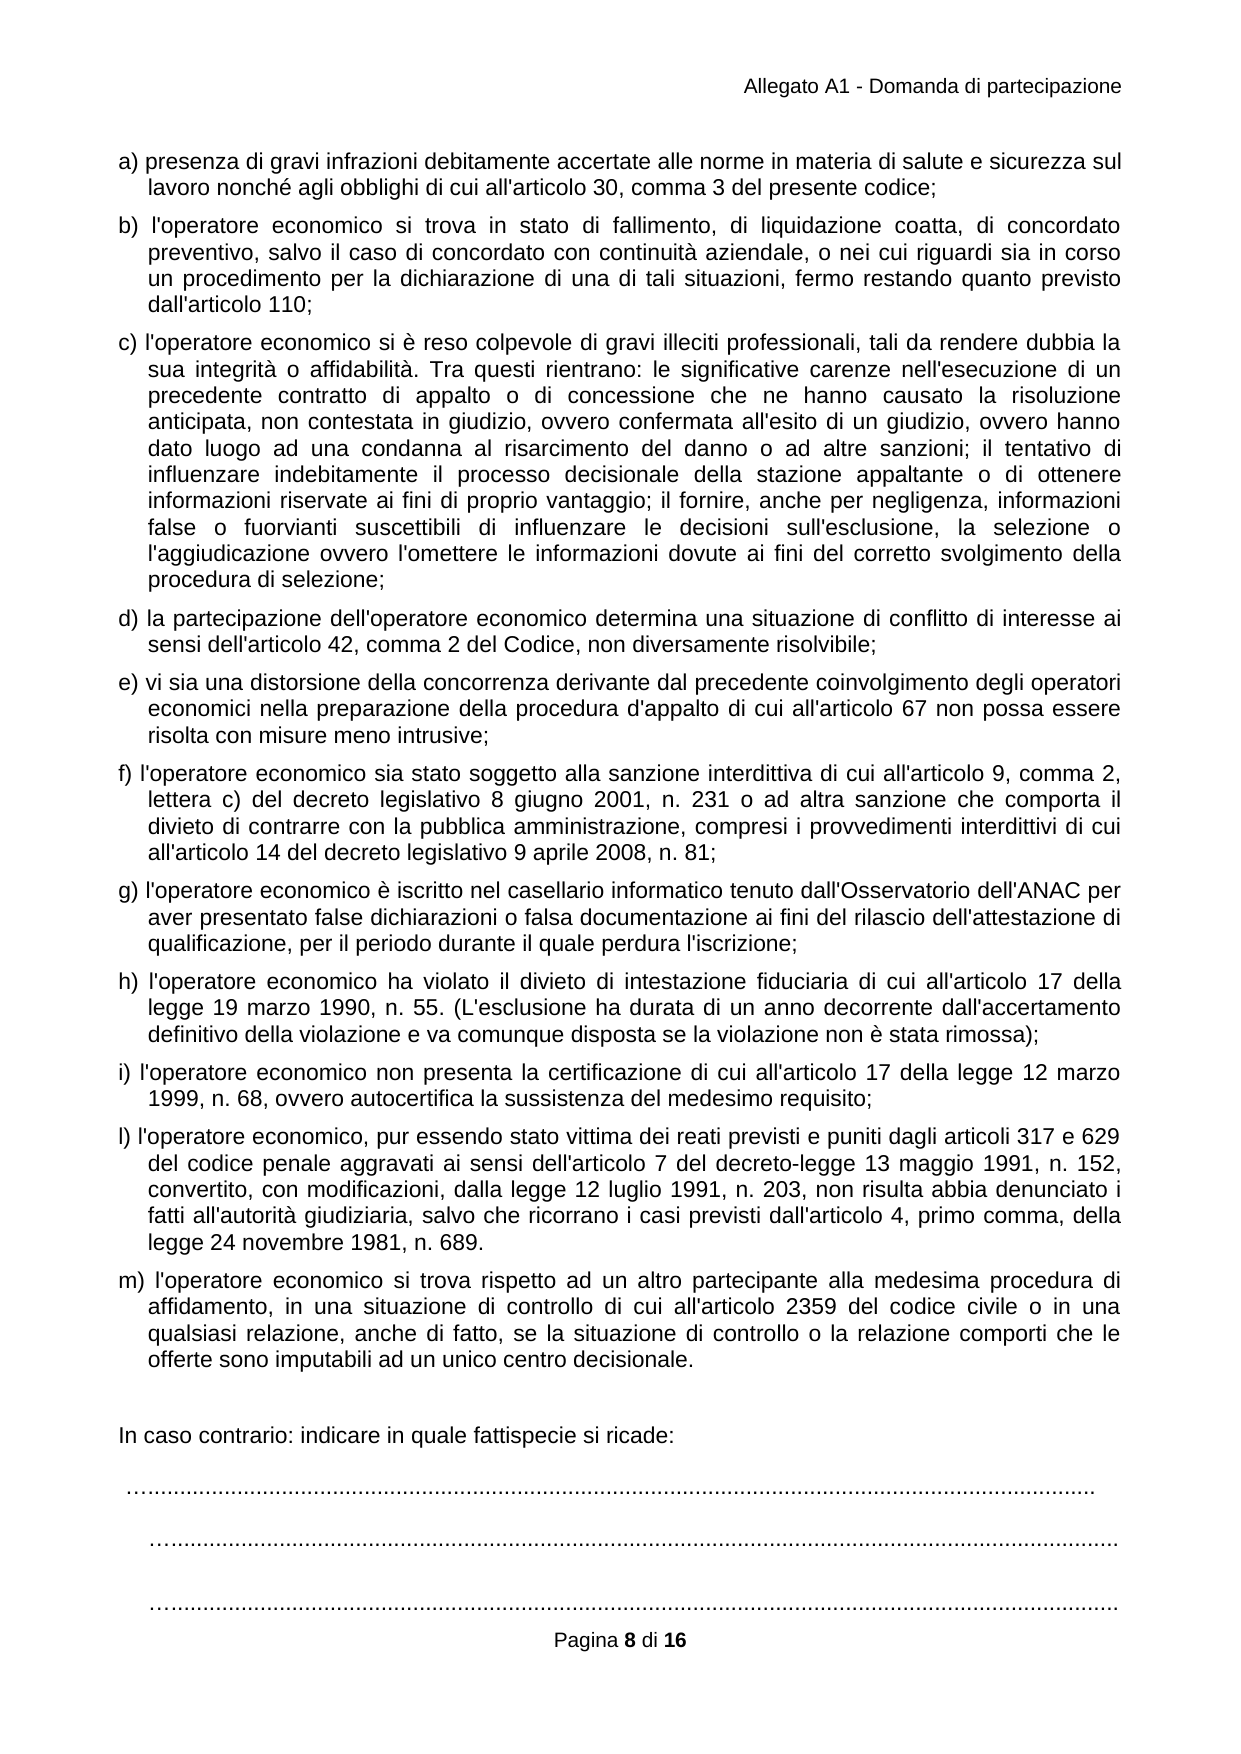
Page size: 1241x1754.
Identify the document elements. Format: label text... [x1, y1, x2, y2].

text g) l'operatore economico è iscritto nel casellario informatico tenuto dall'Osservatorio dell'ANAC per aver presentato false dichiarazioni o falsa documentazione ai fini del rilascio dell'attestazione di qualificazione, per il periodo durante il quale perdura l'iscrizione; [118, 877, 1122, 956]
text m) l'operatore economico si trova rispetto ad un altro partecipante alla medesima procedura di affidamento, in una situazione di controllo di cui all'articolo 2359 del codice civile o in una qualsiasi relazione, anche di fatto, se la situazione di controllo o la relazione comporti che le offerte sono imputabili ad un unico centro decisionale. [118, 1267, 1122, 1372]
text …..................................................................................................................................................... [148, 1589, 1122, 1615]
text l) l'operatore economico, pur essendo stato vittima dei reati previsti e puniti dagli articoli 317 e 629 del codice penale aggravati ai sensi dell'articolo 7 del decreto-legge 13 maggio 1991, n. 152, convertito, con modificazioni, dalla legge 12 luglio 1991, n. 203, non risulta abbia denunciato i fatti all'autorità giudiziaria, salvo che ricorrano i casi previsti dall'articolo 4, primo comma, della legge 24 novembre 1981, n. 689. [118, 1123, 1122, 1255]
text a) presenza di gravi infrazioni debitamente accertate alle norme in materia di salute e sicurezza sul lavoro nonché agli obblighi di cui all'articolo 30, comma 3 del presente codice; [118, 148, 1122, 200]
text i) l'operatore economico non presenta la certificazione di cui all'articolo 17 della legge 12 marzo 1999, n. 68, ovvero autocertifica la sussistenza del medesimo requisito; [118, 1059, 1122, 1111]
text b) l'operatore economico si trova in stato di fallimento, di liquidazione coatta, di concordato preventivo, salvo il caso di concordato con continuità aziendale, o nei cui riguardi sia in corso un procedimento per la dichiarazione di una di tali situazioni, fermo restando quanto previsto dall'articolo 110; [118, 212, 1122, 317]
text e) vi sia una distorsione della concorrenza derivante dal precedente coinvolgimento degli operatori economici nella preparazione della procedura d'appalto di cui all'articolo 67 non possa essere risolta con misure meno intrusive; [118, 669, 1122, 748]
text h) l'operatore economico ha violato il divieto di intestazione fiduciaria di cui all'articolo 17 della legge 19 marzo 1990, n. 55. (L'esclusione ha durata di un anno decorrente dall'accertamento definitivo della violazione e va comunque disposta se la violazione non è stata rimossa); [118, 968, 1122, 1047]
text …..................................................................................................................................................... [148, 1524, 1122, 1551]
text c) l'operatore economico si è reso colpevole di gravi illeciti professionali, tali da rendere dubbia la sua integrità o affidabilità. Tra questi rientrano: le significative carenze nell'esecuzione di un precedente contratto di appalto o di concessione che ne hanno causato la risoluzione anticipata, non contestata in giudizio, ovvero confermata all'esito di un giudizio, ovvero hanno dato luogo ad una condanna al risarcimento del danno o ad altre sanzioni; il tentativo di influenzare indebitamente il processo decisionale della stazione appaltante o di ottenere informazioni riservate ai fini di proprio vantaggio; il fornire, anche per negligenza, informazioni false o fuorvianti suscettibili di influenzare le decisioni sull'esclusione, la selezione o l'aggiudicazione ovvero l'omettere le informazioni dovute ai fini del corretto svolgimento della procedura di selezione; [118, 329, 1122, 593]
text d) la partecipazione dell'operatore economico determina una situazione di conflitto di interesse ai sensi dell'articolo 42, comma 2 del Codice, non diversamente risolvibile; [118, 604, 1122, 657]
text In caso contrario: indicare in quale fattispecie si ricade: [118, 1422, 1122, 1448]
text f) l'operatore economico sia stato soggetto alla sanzione interdittiva di cui all'articolo 9, comma 2, lettera c) del decreto legislativo 8 giugno 2001, n. 231 o ad altra sanzione che comporta il divieto di contrarre con la pubblica amministrazione, compresi i provvedimenti interdittivi di cui all'articolo 14 del decreto legislativo 9 aprile 2008, n. 81; [118, 760, 1122, 865]
text …..................................................................................................................................................... [118, 1473, 1122, 1500]
